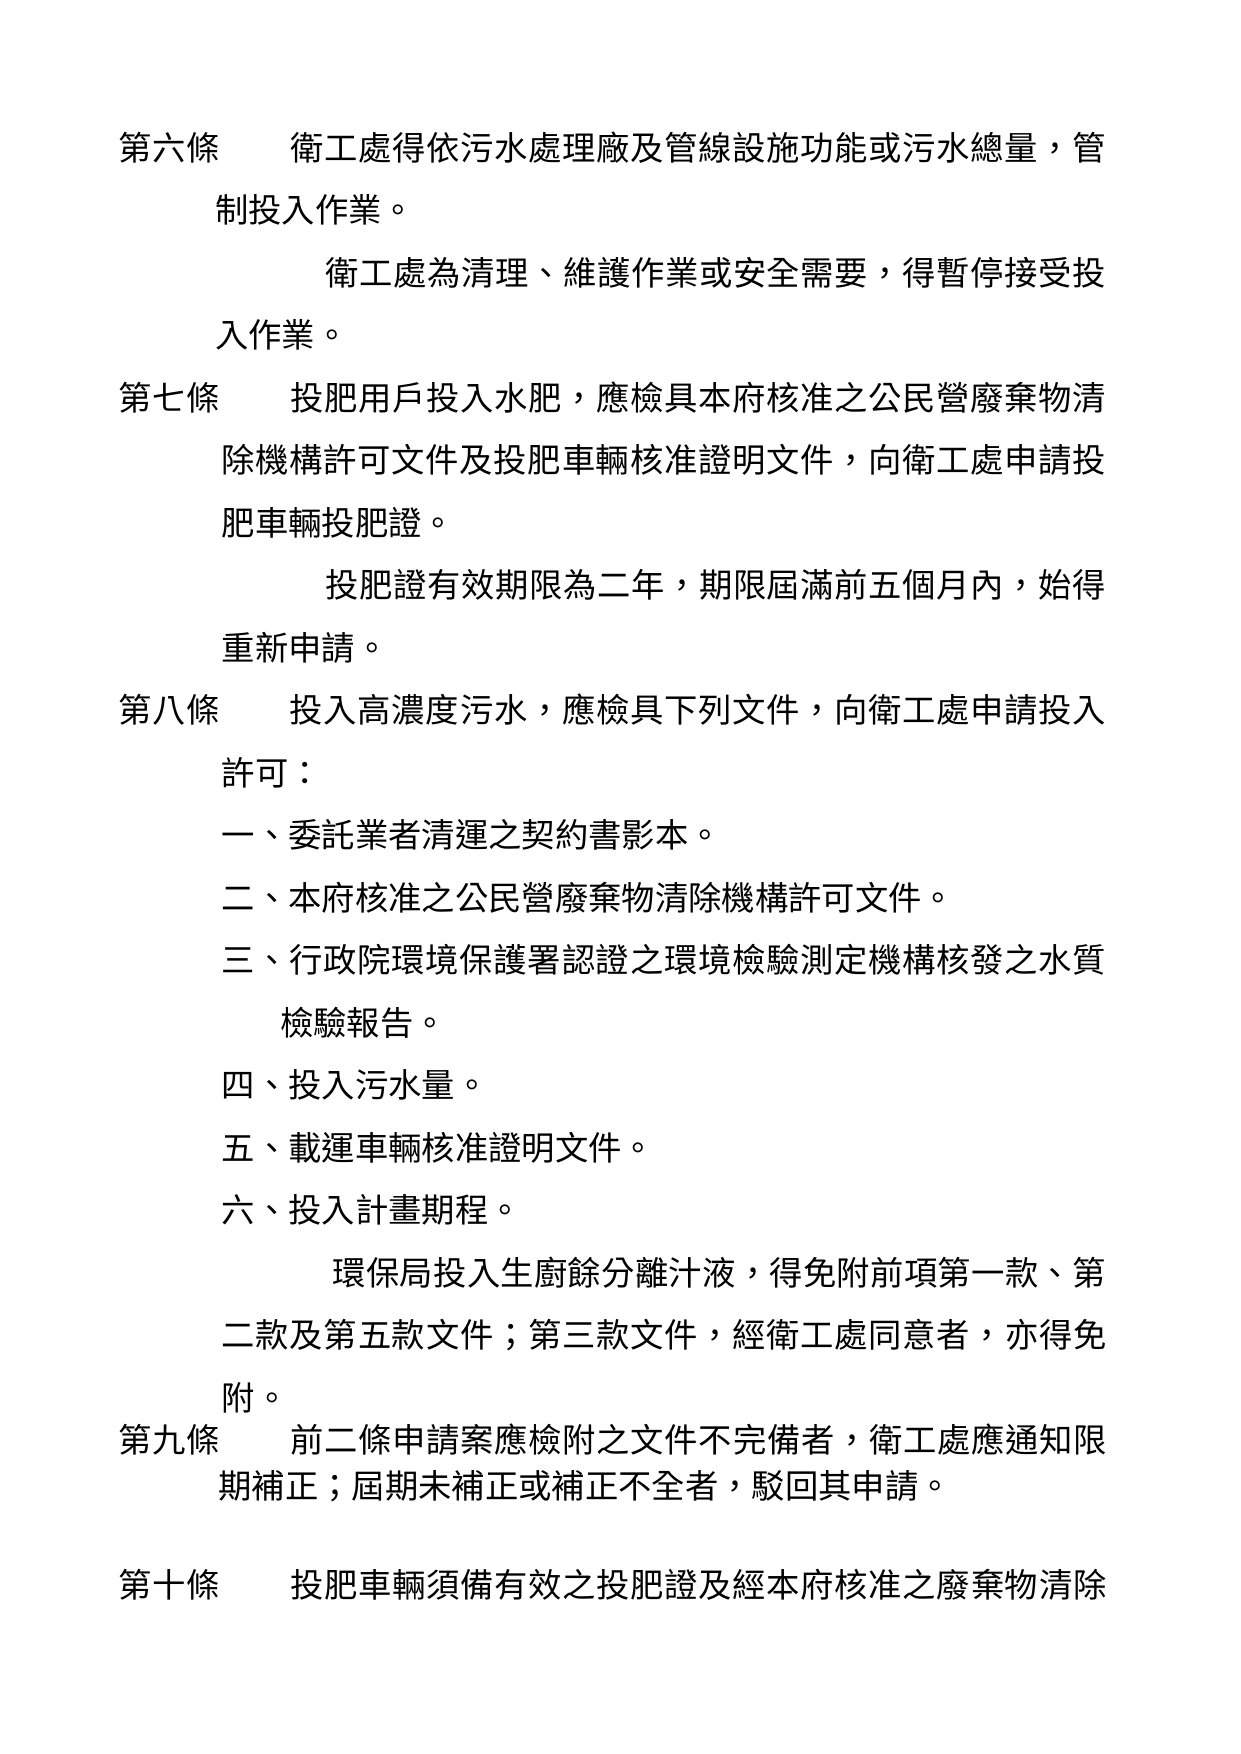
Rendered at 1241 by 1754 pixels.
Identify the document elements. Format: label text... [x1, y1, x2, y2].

text 一、委託業者清運之契約書影本。 [221, 791, 1107, 854]
text 第六條 衛工處得依污水處理廠及管線設施功能或污水總量，管制投入作業。 [118, 104, 1107, 229]
text 五、載運車輛核准證明文件。 [222, 1104, 1107, 1166]
text 第十條 投肥車輛須備有效之投肥證及經本府核准之廢棄物清除 [118, 1541, 1107, 1604]
text 三、行政院環境保護署認證之環境檢驗測定機構核發之水質檢驗報告。 [221, 916, 1107, 1041]
text 第七條 投肥用戶投入水肥，應檢具本府核准之公民營廢棄物清除機構許可文件及投肥車輛核准證明文件，向衛工處申請投肥車輛投肥證。 [118, 354, 1107, 541]
text 第九條 前二條申請案應檢附之文件不完備者，衛工處應通知限期補正；屆期未補正或補正不全者，駁回其申請。 [118, 1416, 1107, 1508]
text 衛工處為清理、維護作業或安全需要，得暫停接受投入作業。 [118, 229, 1107, 354]
text 六、投入計畫期程。 [222, 1166, 1107, 1229]
text 環保局投入生廚餘分離汁液，得免附前項第一款、第二款及第五款文件；第三款文件，經衛工處同意者，亦得免附。 [88, 1229, 1107, 1416]
text 二、本府核准之公民營廢棄物清除機構許可文件。 [222, 854, 1107, 916]
text 四、投入污水量。 [222, 1041, 1107, 1104]
text 投肥證有效期限為二年，期限屆滿前五個月內，始得重新申請。 [118, 541, 1107, 666]
text 第八條 投入高濃度污水，應檢具下列文件，向衛工處申請投入許可： [118, 666, 1107, 791]
